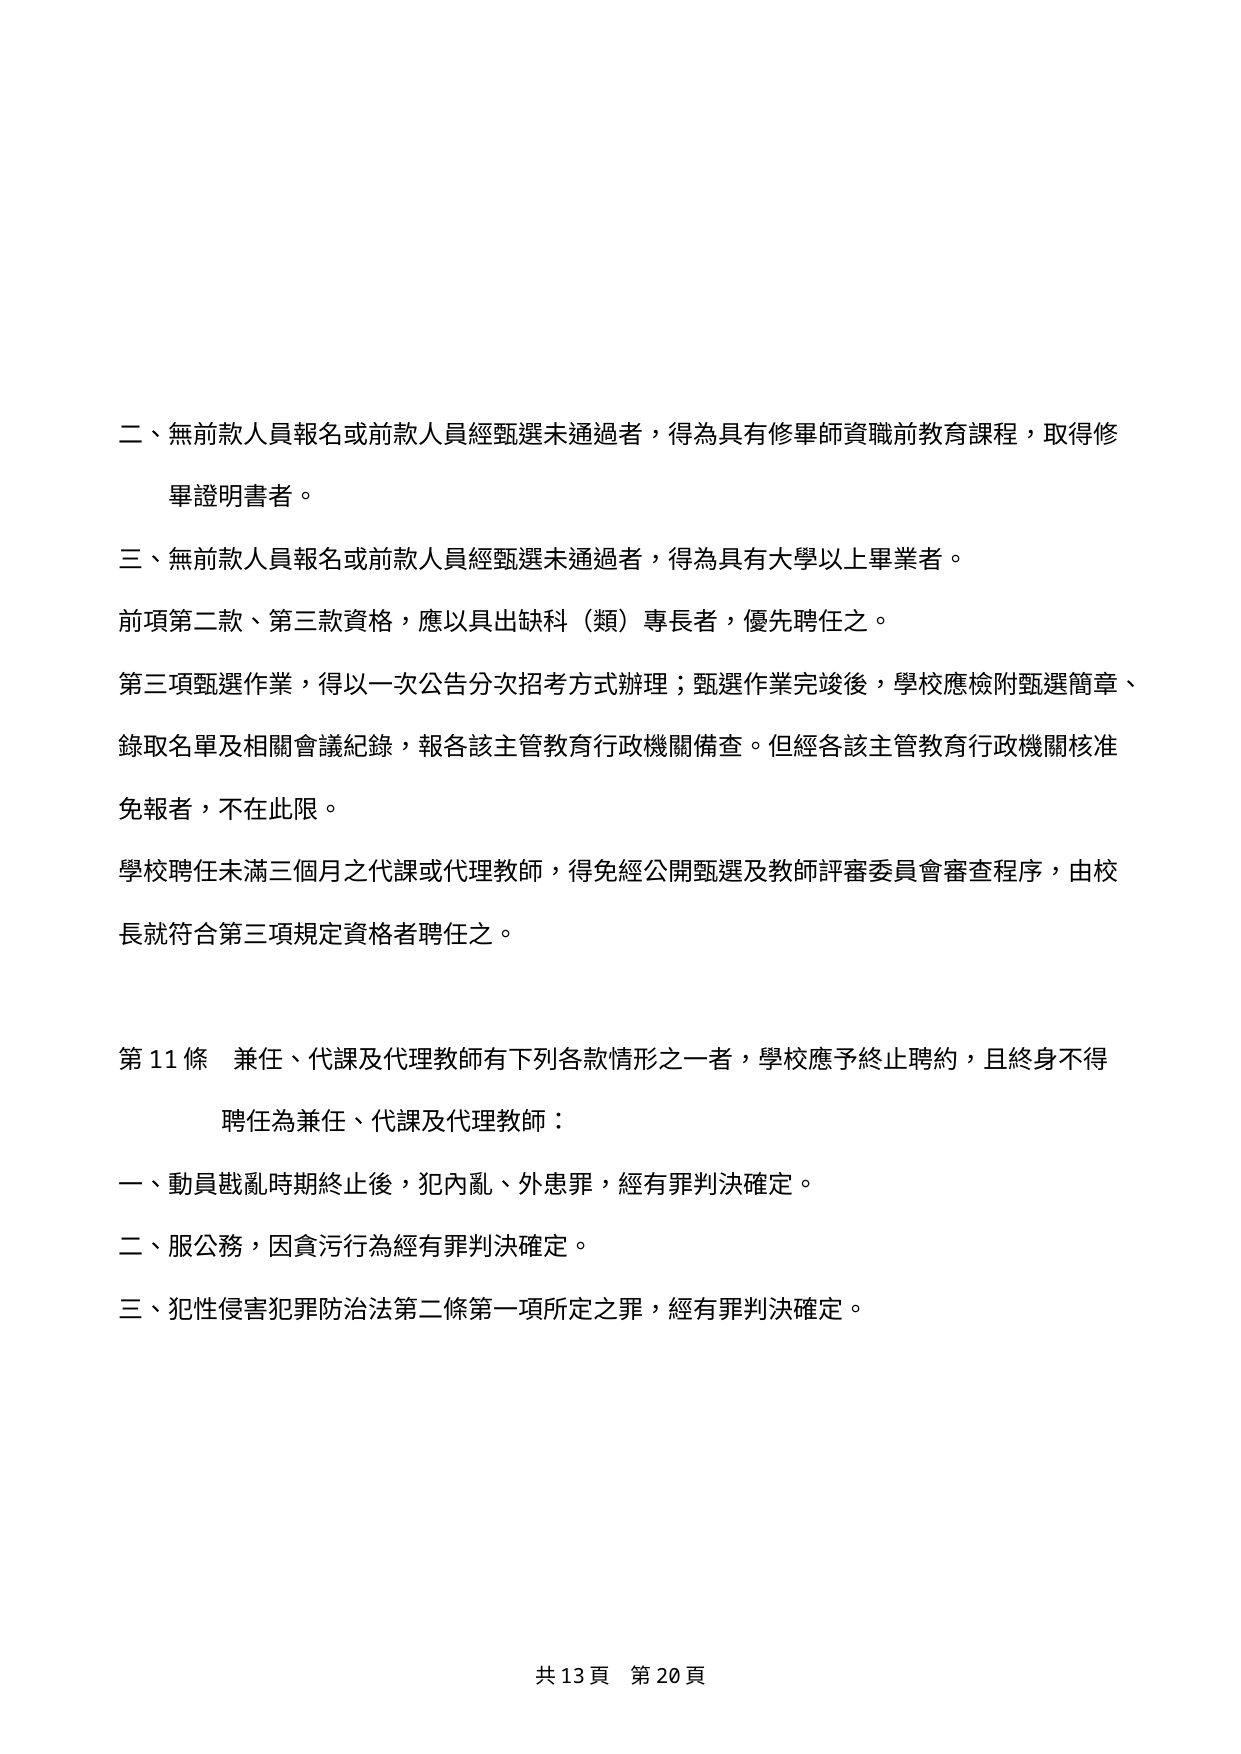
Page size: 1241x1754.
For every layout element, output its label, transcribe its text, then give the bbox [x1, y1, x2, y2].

text 第三項甄選作業，得以一次公告分次招考方式辦理；甄選作業完竣後，學校應檢附甄選簡章、錄取名單及相關會議紀錄，報各該主管教育行政機關備查。但經各該主管教育行政機關核准免報者，不在此限。 [118, 641, 1122, 828]
text 第11條 兼任、代課及代理教師有下列各款情形之一者，學校應予終止聘約，且終身不得聘任為兼任、代課及代理教師： [118, 1016, 1122, 1141]
text 三、無前款人員報名或前款人員經甄選未通過者，得為具有大學以上畢業者。 [118, 516, 1122, 578]
text 三、犯性侵害犯罪防治法第二條第一項所定之罪，經有罪判決確定。 [118, 1266, 1122, 1328]
text 二、服公務，因貪污行為經有罪判決確定。 [118, 1203, 1122, 1266]
text 二、無前款人員報名或前款人員經甄選未通過者，得為具有修畢師資職前教育課程，取得修畢證明書者。 [118, 391, 1122, 516]
text 一、動員戡亂時期終止後，犯內亂、外患罪，經有罪判決確定。 [118, 1141, 1122, 1203]
text 前項第二款、第三款資格，應以具出缺科（類）專長者，優先聘任之。 [118, 578, 1122, 641]
text 學校聘任未滿三個月之代課或代理教師，得免經公開甄選及教師評審委員會審查程序，由校長就符合第三項規定資格者聘任之。 [118, 828, 1122, 953]
